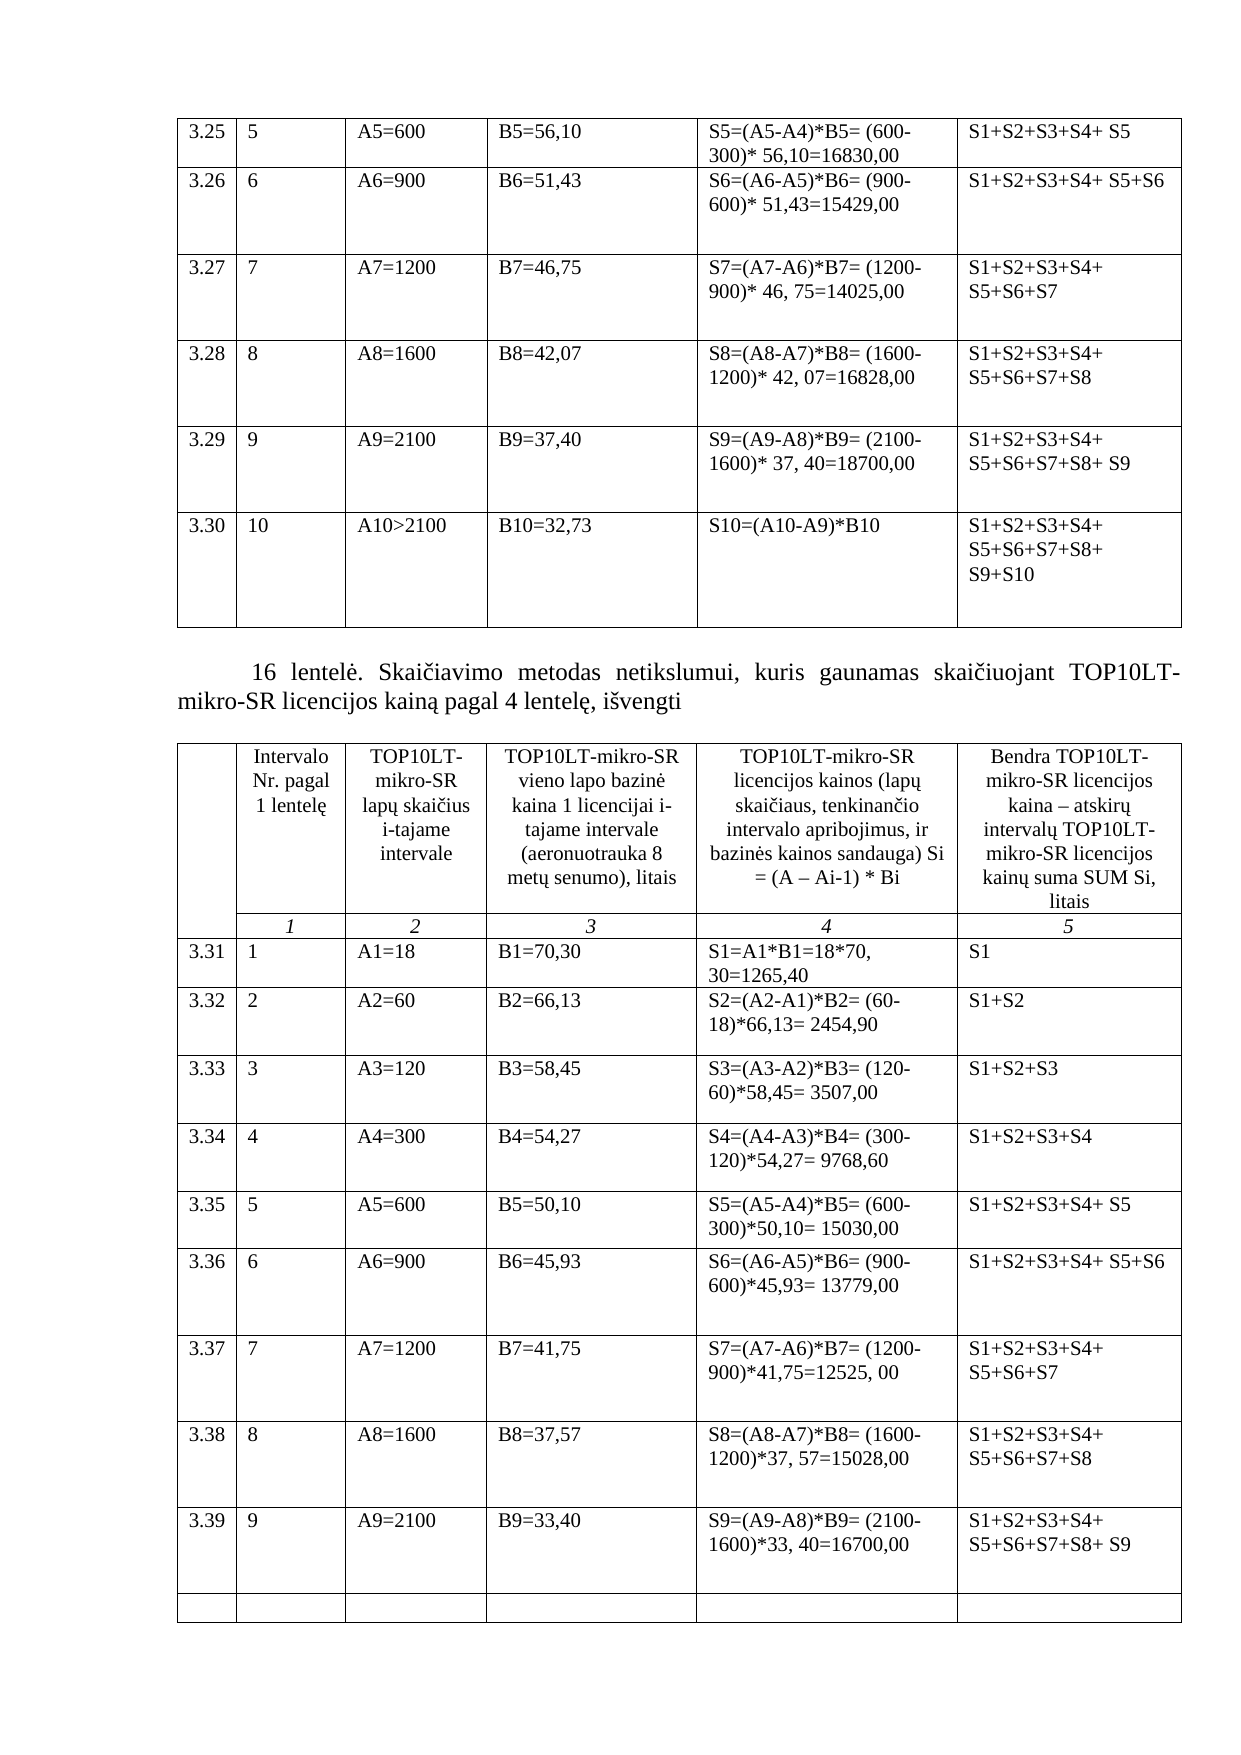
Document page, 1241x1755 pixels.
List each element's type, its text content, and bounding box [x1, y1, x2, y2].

table_header TOP10LT-mikro-SR licencijos kainos (lapų skaičiaus, tenkinančio intervalo apribojimus, ir bazinės kainos sandauga) Si = (A – Ai-1) * Bi [697, 744, 957, 913]
text 16 lentelė. Skaičiavimo metodas netikslumui, kuris gaunamas skaičiuojant TOP10LT-mikro-SR licencijos kainą pagal 4 lentelę, išvengti [177, 657, 1181, 714]
table_cell 9 [237, 1508, 345, 1593]
table_cell B1=70,30 [487, 939, 696, 987]
table_cell A6=900 [346, 1249, 486, 1334]
table_cell A5=600 [346, 1192, 486, 1248]
table_cell 7 [237, 1336, 345, 1421]
table_cell S1+S2+S3+S4+ S5 [958, 119, 1181, 167]
table_cell B7=46,75 [488, 255, 697, 340]
table_cell S3=(A3-A2)*B3= (120-60)*58,45= 3507,00 [697, 1056, 957, 1123]
table_cell A2=60 [346, 988, 486, 1055]
table_cell [487, 1594, 696, 1622]
table_cell B4=54,27 [487, 1124, 696, 1191]
table_cell S5=(A5-A4)*B5= (600-300)*50,10= 15030,00 [697, 1192, 957, 1248]
table_cell S6=(A6-A5)*B6= (900-600)*45,93= 13779,00 [697, 1249, 957, 1334]
table_cell 5 [958, 914, 1181, 938]
table_cell 3.29 [178, 427, 236, 512]
table_cell S8=(A8-A7)*B8= (1600-1200)* 42, 07=16828,00 [698, 341, 957, 426]
table_cell B8=37,57 [487, 1422, 696, 1507]
table_cell 3.27 [178, 255, 236, 340]
table_header [178, 744, 236, 938]
table_cell S4=(A4-A3)*B4= (300-120)*54,27= 9768,60 [697, 1124, 957, 1191]
table_cell S1+S2+S3+S4+ S5+S6 [958, 168, 1181, 253]
table_cell [697, 1594, 957, 1622]
table_cell 4 [697, 914, 957, 938]
table_cell B6=51,43 [488, 168, 697, 253]
table_cell 8 [237, 341, 345, 426]
table_cell 3.25 [178, 119, 236, 167]
table_cell S1 [958, 939, 1181, 987]
table_cell 3.26 [178, 168, 236, 253]
table_header Intervalo Nr. pagal 1 lentelę [237, 744, 345, 913]
table_cell A7=1200 [346, 255, 487, 340]
table_cell S10=(A10-A9)*B10 [698, 513, 957, 627]
table_cell S5=(A5-A4)*B5= (600-300)* 56,10=16830,00 [698, 119, 957, 167]
table_cell S1=A1*B1=18*70, 30=1265,40 [697, 939, 957, 987]
table_cell A6=900 [346, 168, 487, 253]
table_cell 1 [237, 939, 345, 987]
table_cell A4=300 [346, 1124, 486, 1191]
table_cell A1=18 [346, 939, 486, 987]
table_cell S1+S2+S3+S4 [958, 1124, 1181, 1191]
table_cell S9=(A9-A8)*B9= (2100-1600)*33, 40=16700,00 [697, 1508, 957, 1593]
table_cell S1+S2+S3+S4+ S5+S6+S7 [958, 255, 1181, 340]
table_cell S1+S2+S3+S4+ S5+S6 [958, 1249, 1181, 1334]
table_cell 3.31 [178, 939, 236, 987]
table_cell 3.33 [178, 1056, 236, 1123]
table_cell [237, 1594, 345, 1622]
table_cell 3 [487, 914, 696, 938]
table_cell 5 [237, 1192, 345, 1248]
table_cell 3.28 [178, 341, 236, 426]
table_cell 5 [237, 119, 345, 167]
table_cell 3.35 [178, 1192, 236, 1248]
table_cell B5=50,10 [487, 1192, 696, 1248]
table_cell S1+S2+S3 [958, 1056, 1181, 1123]
table_cell S1+S2+S3+S4+ S5+S6+S7+S8 [958, 341, 1181, 426]
table_cell 2 [237, 988, 345, 1055]
table_cell 9 [237, 427, 345, 512]
table_cell B3=58,45 [487, 1056, 696, 1123]
table_cell A8=1600 [346, 1422, 486, 1507]
table_cell S7=(A7-A6)*B7= (1200- 900)*41,75=12525, 00 [697, 1336, 957, 1421]
table_cell A9=2100 [346, 1508, 486, 1593]
table_cell A7=1200 [346, 1336, 486, 1421]
table_cell S1+S2+S3+S4+ S5 [958, 1192, 1181, 1248]
table_cell B9=33,40 [487, 1508, 696, 1593]
table_cell 3.39 [178, 1508, 236, 1593]
table_cell 3.38 [178, 1422, 236, 1507]
table_cell A8=1600 [346, 341, 487, 426]
table_cell S1+S2+S3+S4+ S5+S6+S7 [958, 1336, 1181, 1421]
table_cell S1+S2 [958, 988, 1181, 1055]
table_cell [958, 1594, 1181, 1622]
table_cell 6 [237, 168, 345, 253]
table_cell A3=120 [346, 1056, 486, 1123]
table_cell S1+S2+S3+S4+ S5+S6+S7+S8+ S9+S10 [958, 513, 1181, 627]
table_cell 8 [237, 1422, 345, 1507]
table_cell S6=(A6-A5)*B6= (900-600)* 51,43=15429,00 [698, 168, 957, 253]
table_cell S2=(A2-A1)*B2= (60-18)*66,13= 2454,90 [697, 988, 957, 1055]
table_cell B5=56,10 [488, 119, 697, 167]
table_cell S8=(A8-A7)*B8= (1600-1200)*37, 57=15028,00 [697, 1422, 957, 1507]
table_cell S7=(A7-A6)*B7= (1200-900)* 46, 75=14025,00 [698, 255, 957, 340]
table_cell 1 [237, 914, 345, 938]
table_cell B10=32,73 [488, 513, 697, 627]
table_cell A10>2100 [346, 513, 487, 627]
table_cell S1+S2+S3+S4+ S5+S6+S7+S8+ S9 [958, 427, 1181, 512]
table_cell 7 [237, 255, 345, 340]
table_cell 3 [237, 1056, 345, 1123]
table_cell 10 [237, 513, 345, 627]
table_cell A9=2100 [346, 427, 487, 512]
table_header TOP10LT-mikro-SR lapų skaičius i-tajame intervale [346, 744, 486, 913]
table_cell B9=37,40 [488, 427, 697, 512]
table_cell 4 [237, 1124, 345, 1191]
table_cell A5=600 [346, 119, 487, 167]
table_cell 3.37 [178, 1336, 236, 1421]
table_cell 3.32 [178, 988, 236, 1055]
table_cell 3.30 [178, 513, 236, 627]
table_cell [178, 1594, 236, 1622]
table_cell S9=(A9-A8)*B9= (2100-1600)* 37, 40=18700,00 [698, 427, 957, 512]
table_cell 2 [346, 914, 486, 938]
table_cell [346, 1594, 486, 1622]
table_cell 6 [237, 1249, 345, 1334]
table_cell S1+S2+S3+S4+ S5+S6+S7+S8+ S9 [958, 1508, 1181, 1593]
table_cell 3.34 [178, 1124, 236, 1191]
table_cell B7=41,75 [487, 1336, 696, 1421]
table_cell B8=42,07 [488, 341, 697, 426]
table_cell B2=66,13 [487, 988, 696, 1055]
table_cell B6=45,93 [487, 1249, 696, 1334]
table_cell 3.36 [178, 1249, 236, 1334]
table_cell S1+S2+S3+S4+ S5+S6+S7+S8 [958, 1422, 1181, 1507]
table_header TOP10LT-mikro-SR vieno lapo bazinė kaina 1 licencijai i- tajame intervale (aeronuotrauka 8 metų senumo), litais [487, 744, 696, 913]
table_header Bendra TOP10LT-mikro-SR licencijos kaina – atskirų intervalų TOP10LT-mikro-SR licencijos kainų suma SUM Si, litais [958, 744, 1181, 913]
